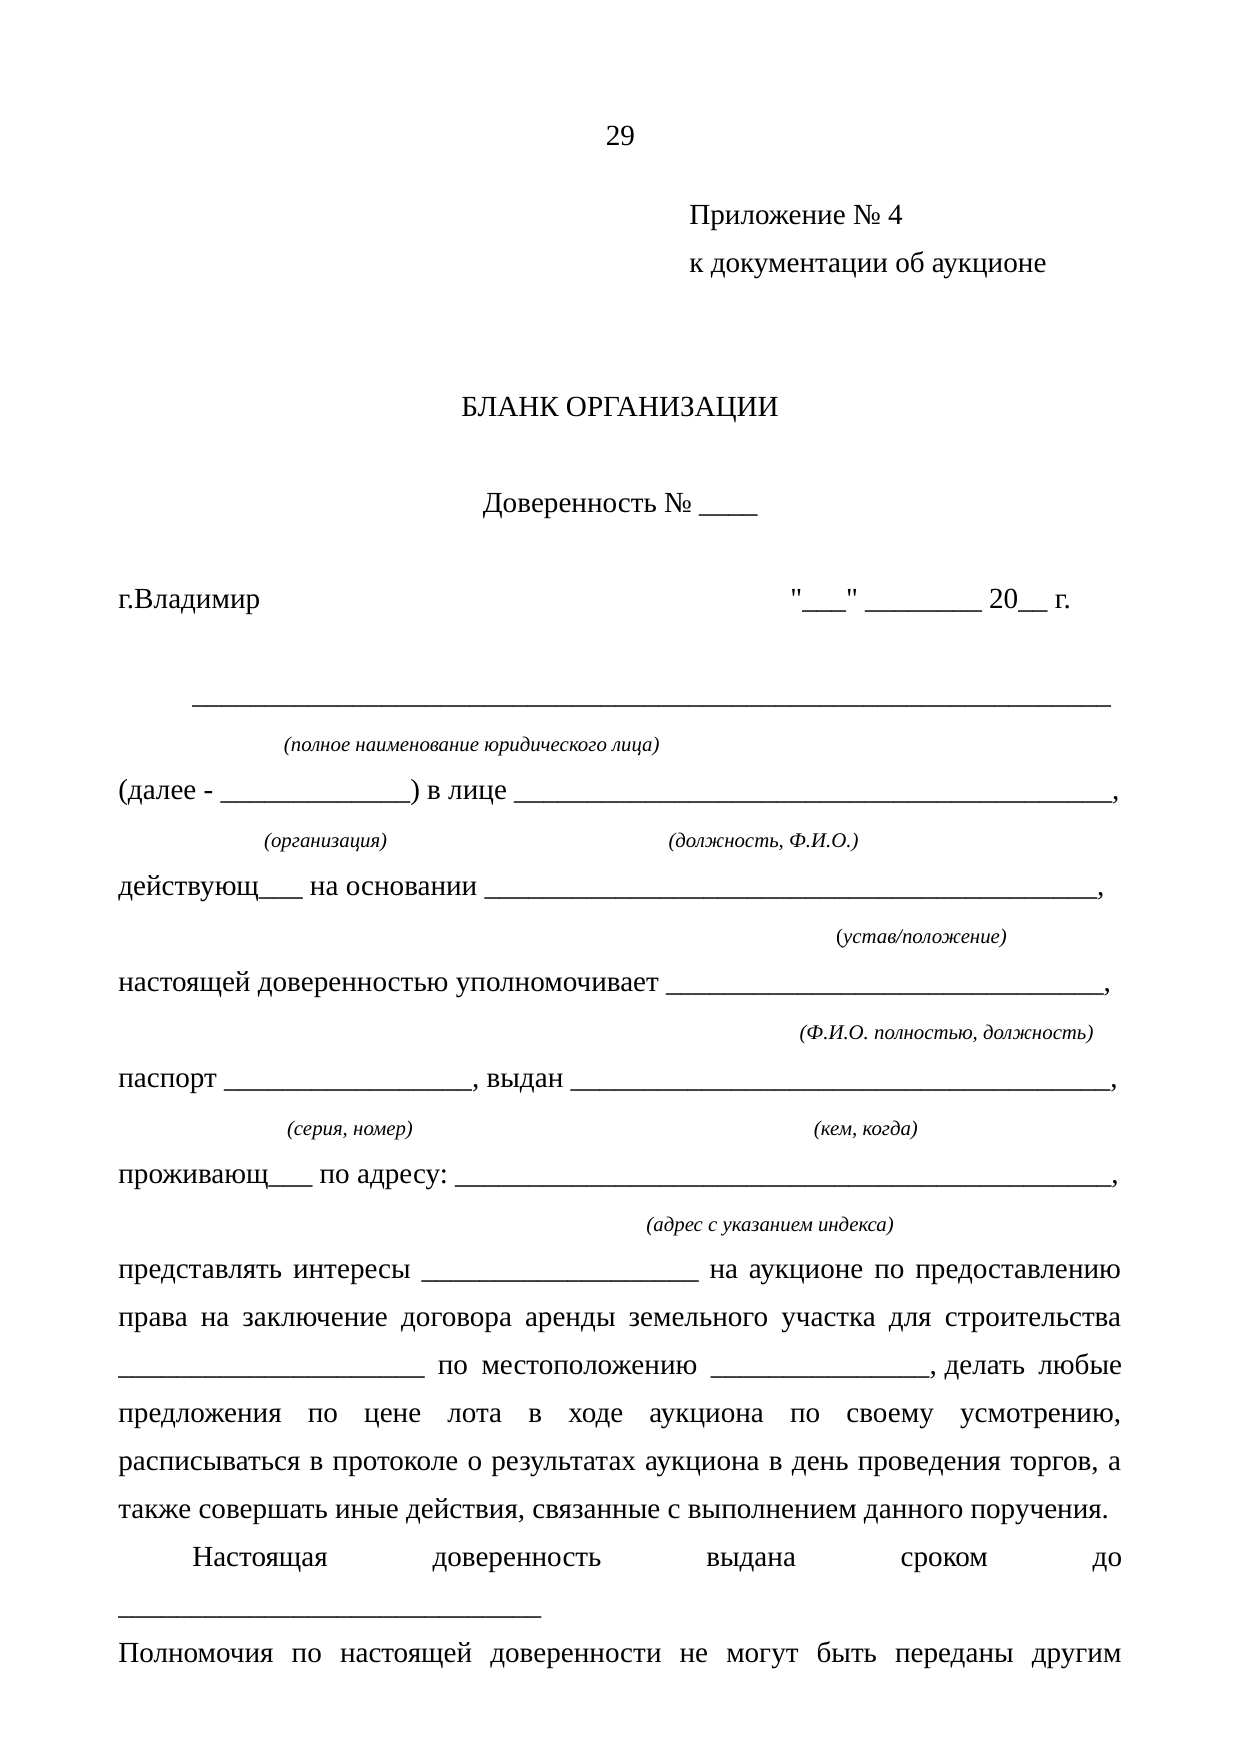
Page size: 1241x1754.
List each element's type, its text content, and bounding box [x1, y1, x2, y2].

text (Ф.И.О. полностью, должность) [118, 998, 1122, 1046]
text Настоящая доверенность выдана сроком до _____________________________ [118, 1525, 1122, 1621]
text Полномочия по настоящей доверенности не могут быть переданы другим [118, 1621, 1122, 1668]
text Доверенность № ____ [118, 471, 1122, 518]
table_header [118, 181, 683, 284]
text БЛАНК ОРГАНИЗАЦИИ [118, 375, 1122, 423]
text (полное наименование юридического лица) [118, 710, 1122, 758]
text представлять интересы ___________________ на аукционе по предоставлению права на заключение договора аренды земельного участка для строительства _____________________ по местоположению _______________, делать любые предложения по цене лота в ходе аукциона по своему усмотрению, расписываться в протоколе о результатах аукциона в день проведения торгов, а также совершать иные действия, связанные с выполнением данного поручения. [118, 1237, 1122, 1525]
text проживающ___ по адресу: _____________________________________________, [118, 1141, 1122, 1189]
text действующ___ на основании __________________________________________, [118, 854, 1122, 902]
text паспорт _________________, выдан _____________________________________, [118, 1046, 1122, 1093]
text (адрес с указанием индекса) [118, 1189, 1122, 1237]
text (устав/положение) [118, 902, 1122, 950]
text (организация) (должность, Ф.И.О.) [118, 806, 1122, 854]
text (далее - _____________) в лице _________________________________________, [118, 758, 1122, 806]
text (серия, номер) (кем, когда) [118, 1093, 1122, 1141]
text г.Владимир "___" ________ 20__ г. [118, 566, 1122, 614]
text настоящей доверенностью уполномочивает ______________________________, [118, 950, 1122, 998]
text _______________________________________________________________ [118, 662, 1122, 710]
table_header Приложение № 4 к документации об аукционе [683, 181, 1122, 284]
